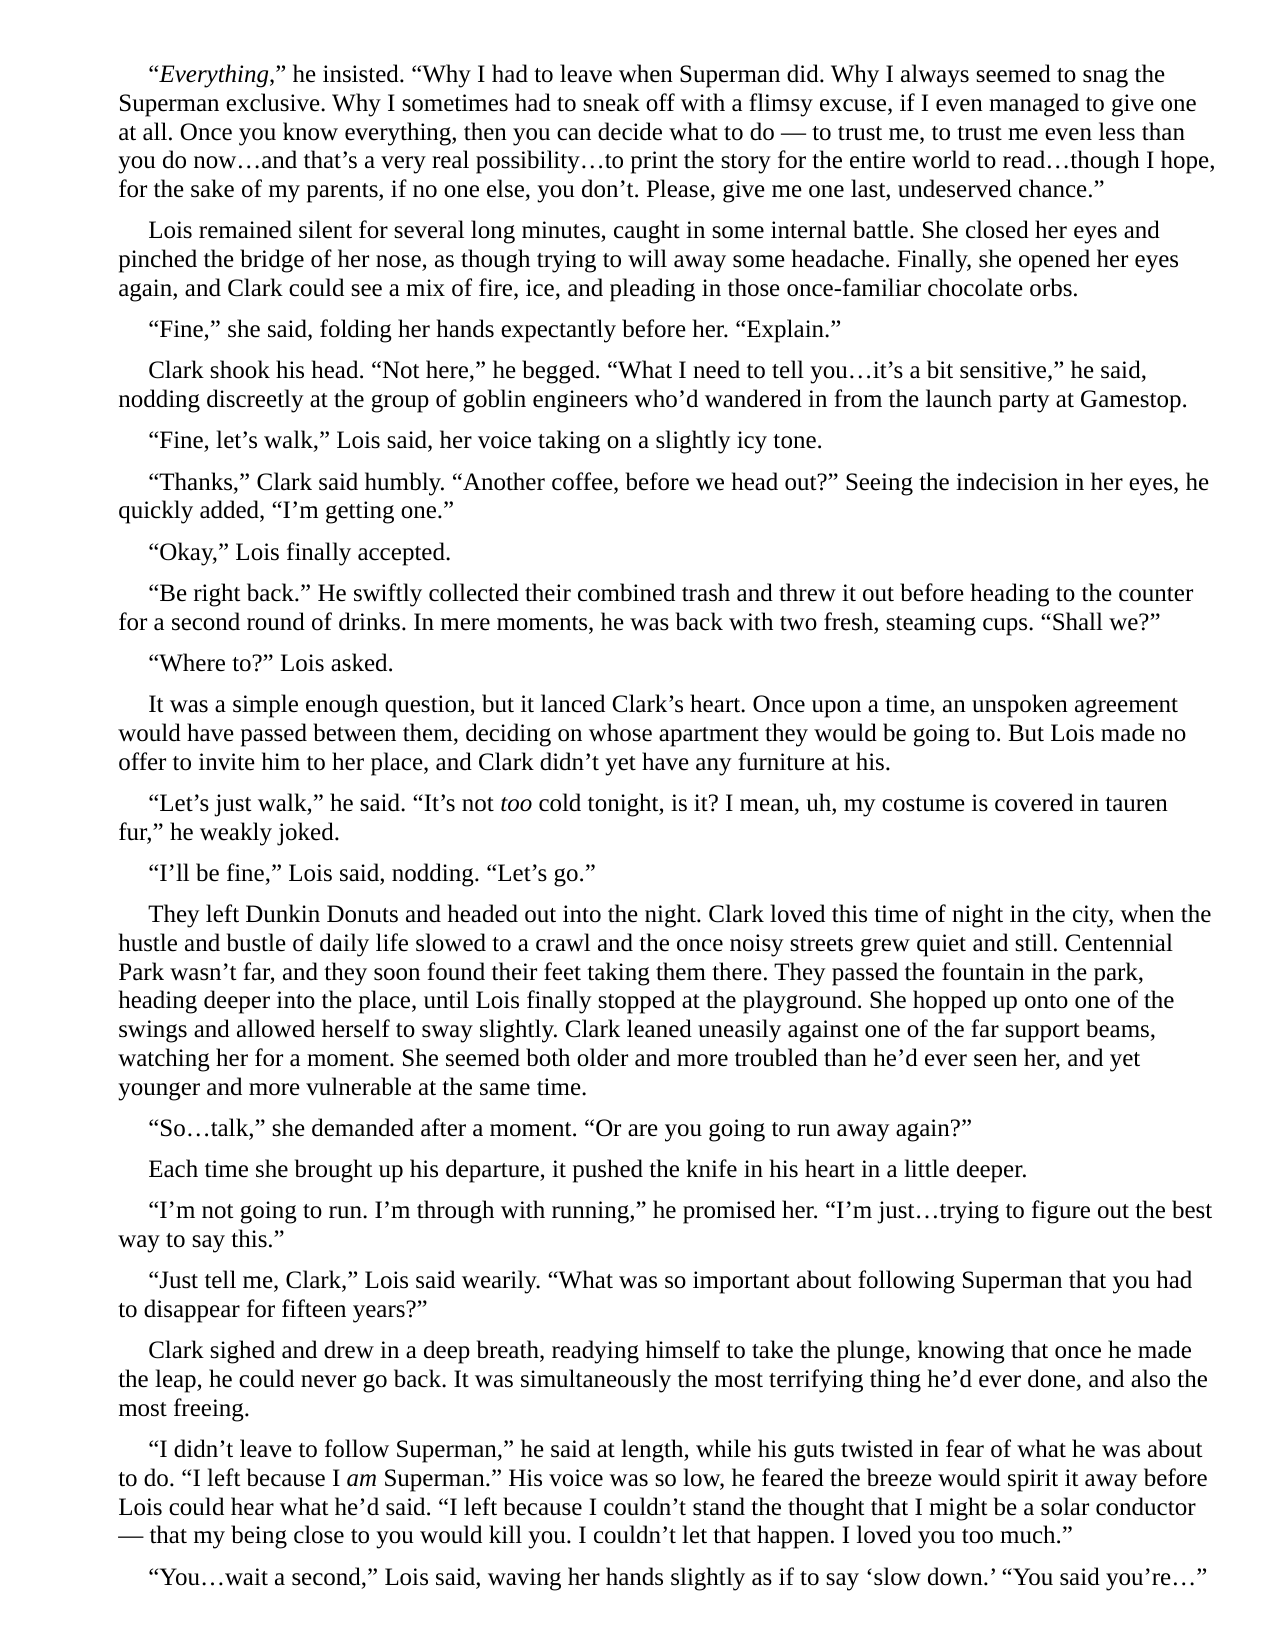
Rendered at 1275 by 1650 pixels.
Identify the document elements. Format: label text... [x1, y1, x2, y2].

text “Where to?” Lois asked. [118, 648, 1216, 677]
text “Fine,” she said, folding her hands expectantly before her. “Explain.” [118, 314, 1216, 343]
text “You…wait a second,” Lois said, waving her hands slightly as if to say ‘slow down.’ “You said you’re…” [118, 1562, 1216, 1590]
text “Let’s just walk,” he said. “It’s not too cold tonight, is it? I mean, uh, my costume is covered in tauren fur,” he weakly joked. [118, 788, 1216, 845]
text “Fine, let’s walk,” Lois said, her voice taking on a slightly icy tone. [118, 425, 1216, 454]
text “I’m not going to run. I’m through with running,” he promised her. “I’m just…trying to figure out the best way to say this.” [118, 1195, 1216, 1253]
text “Just tell me, Clark,” Lois said wearily. “What was so important about following Superman that you had to disappear for fifteen years?” [118, 1265, 1216, 1323]
text “Thanks,” Clark said humbly. “Another coffee, before we head out?” Seeing the indecision in her eyes, he quickly added, “I’m getting one.” [118, 467, 1216, 524]
text “Okay,” Lois finally accepted. [118, 537, 1216, 565]
text They left Dunkin Donuts and headed out into the night. Clark loved this time of night in the city, when the hustle and bustle of daily life slowed to a crawl and the once noisy streets grew quiet and still. Centennial Park wasn’t far, and they soon found their feet taking them there. They passed the fountain in the park, heading deeper into the place, until Lois finally stopped at the playground. She hopped up onto one of the swings and allowed herself to sway slightly. Clark leaned uneasily against one of the far support beams, watching her for a moment. She seemed both older and more troubled than he’d ever seen her, and yet younger and more vulnerable at the same time. [118, 899, 1216, 1100]
text Clark shook his head. “Not here,” he begged. “What I need to tell you…it’s a bit sensitive,” he said, nodding discreetly at the group of goblin engineers who’d wandered in from the launch party at Gamestop. [118, 355, 1216, 413]
text “I’ll be fine,” Lois said, nodding. “Let’s go.” [118, 858, 1216, 887]
text “So…talk,” she demanded after a moment. “Or are you going to run away again?” [118, 1113, 1216, 1142]
text Each time she brought up his departure, it pushed the knife in his heart in a little deeper. [118, 1154, 1216, 1183]
text “Everything,” he insisted. “Why I had to leave when Superman did. Why I always seemed to snag the Superman exclusive. Why I sometimes had to sneak off with a flimsy excuse, if I even managed to give one at all. Once you know everything, then you can decide what to do — to trust me, to trust me even less than you do now…and that’s a very real possibility…to print the story for the entire world to read…though I hope, for the sake of my parents, if no one else, you don’t. Please, give me one last, undeserved chance.” [118, 59, 1216, 203]
text “I didn’t leave to follow Superman,” he said at length, while his guts twisted in fear of what he was about to do. “I left because I am Superman.” His voice was so low, he feared the breeze would spirit it away before Lois could hear what he’d said. “I left because I couldn’t stand the thought that I might be a solar conductor — that my being close to you would kill you. I couldn’t let that happen. I loved you too much.” [118, 1434, 1216, 1549]
text It was a simple enough question, but it lanced Clark’s heart. Once upon a time, an unspoken agreement would have passed between them, deciding on whose apartment they would be going to. But Lois made no offer to invite him to her place, and Clark didn’t yet have any furniture at his. [118, 689, 1216, 775]
text Clark sighed and drew in a deep breath, readying himself to take the plunge, knowing that once he made the leap, he could never go back. It was simultaneously the most terrifying thing he’d ever done, and also the most freeing. [118, 1335, 1216, 1422]
text “Be right back.” He swiftly collected their combined trash and threw it out before heading to the counter for a second round of drinks. In mere moments, he was back with two fresh, steaming cups. “Shall we?” [118, 578, 1216, 635]
text Lois remained silent for several long minutes, caught in some internal battle. She closed her eyes and pinched the bridge of her nose, as though trying to will away some headache. Finally, she opened her eyes again, and Clark could see a mix of fire, ice, and pleading in those once-familiar chocolate orbs. [118, 215, 1216, 302]
